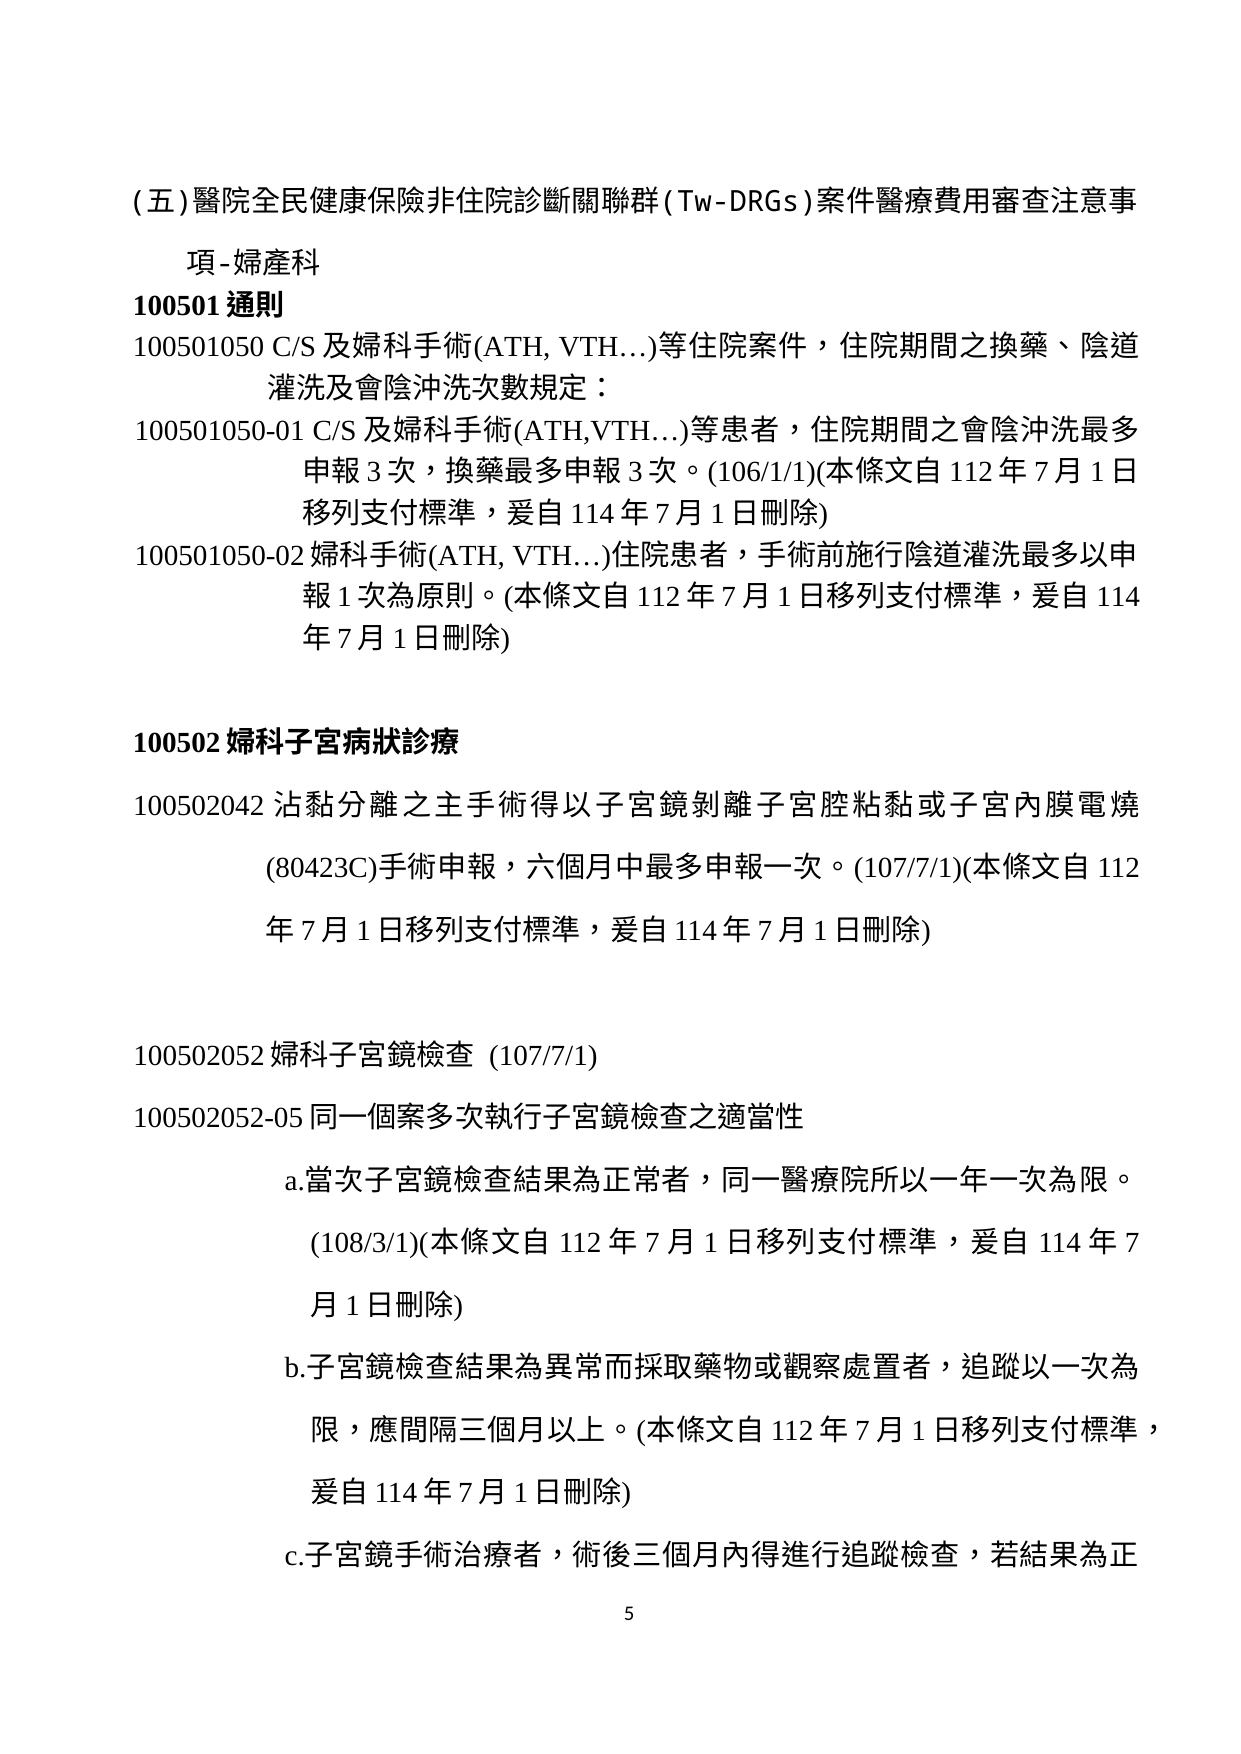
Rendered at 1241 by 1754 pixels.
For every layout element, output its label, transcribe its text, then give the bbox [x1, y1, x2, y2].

text (五)醫院全民健康保險非住院診斷關聯群(Tw-DRGs)案件醫療費用審查注意事項-婦產科 [128, 157, 1140, 282]
list 子宮鏡檢查結果為異常而採取藥物或觀察處置者，追蹤以一次為限，應間隔三個月以上。(本條文自112年7月1日移列支付標準，爰自114年7月1日刪除) [284, 1323, 1140, 1511]
text 100501通則 [118, 282, 1140, 323]
list 子宮鏡手術治療者，術後三個月內得進行追蹤檢查，若結果為正 [284, 1511, 1140, 1573]
text 100501050 C/S及婦科手術(ATH, VTH…)等住院案件，住院期間之換藥、陰道灌洗及會陰沖洗次數規定： [133, 323, 1140, 407]
text 100501050-01 C/S及婦科手術(ATH,VTH…)等患者，住院期間之會陰沖洗最多申報3次，換藥最多申報3次。(106/1/1)(本條文自112年7月1日移列支付標準，爰自114年7月1日刪除) [134, 407, 1140, 532]
text 100502052婦科子宮鏡檢查 (107/7/1) [133, 1011, 1140, 1073]
text 100502042沾黏分離之主手術得以子宮鏡剝離子宮腔粘黏或子宮內膜電燒(80423C)手術申報，六個月中最多申報一次。(107/7/1)(本條文自112年7月1日移列支付標準，爰自114年7月1日刪除) [133, 761, 1140, 948]
text 100502052-05同一個案多次執行子宮鏡檢查之適當性 [133, 1073, 1140, 1136]
text 100501050-02婦科手術(ATH, VTH…)住院患者，手術前施行陰道灌洗最多以申報1次為原則。(本條文自112年7月1日移列支付標準，爰自114年7月1日刪除) [134, 532, 1140, 657]
list 當次子宮鏡檢查結果為正常者，同一醫療院所以一年一次為限。(108/3/1)(本條文自112年7月1日移列支付標準，爰自114年7月1日刪除) [284, 1136, 1140, 1323]
text 100502婦科子宮病狀診療 [118, 719, 1140, 761]
